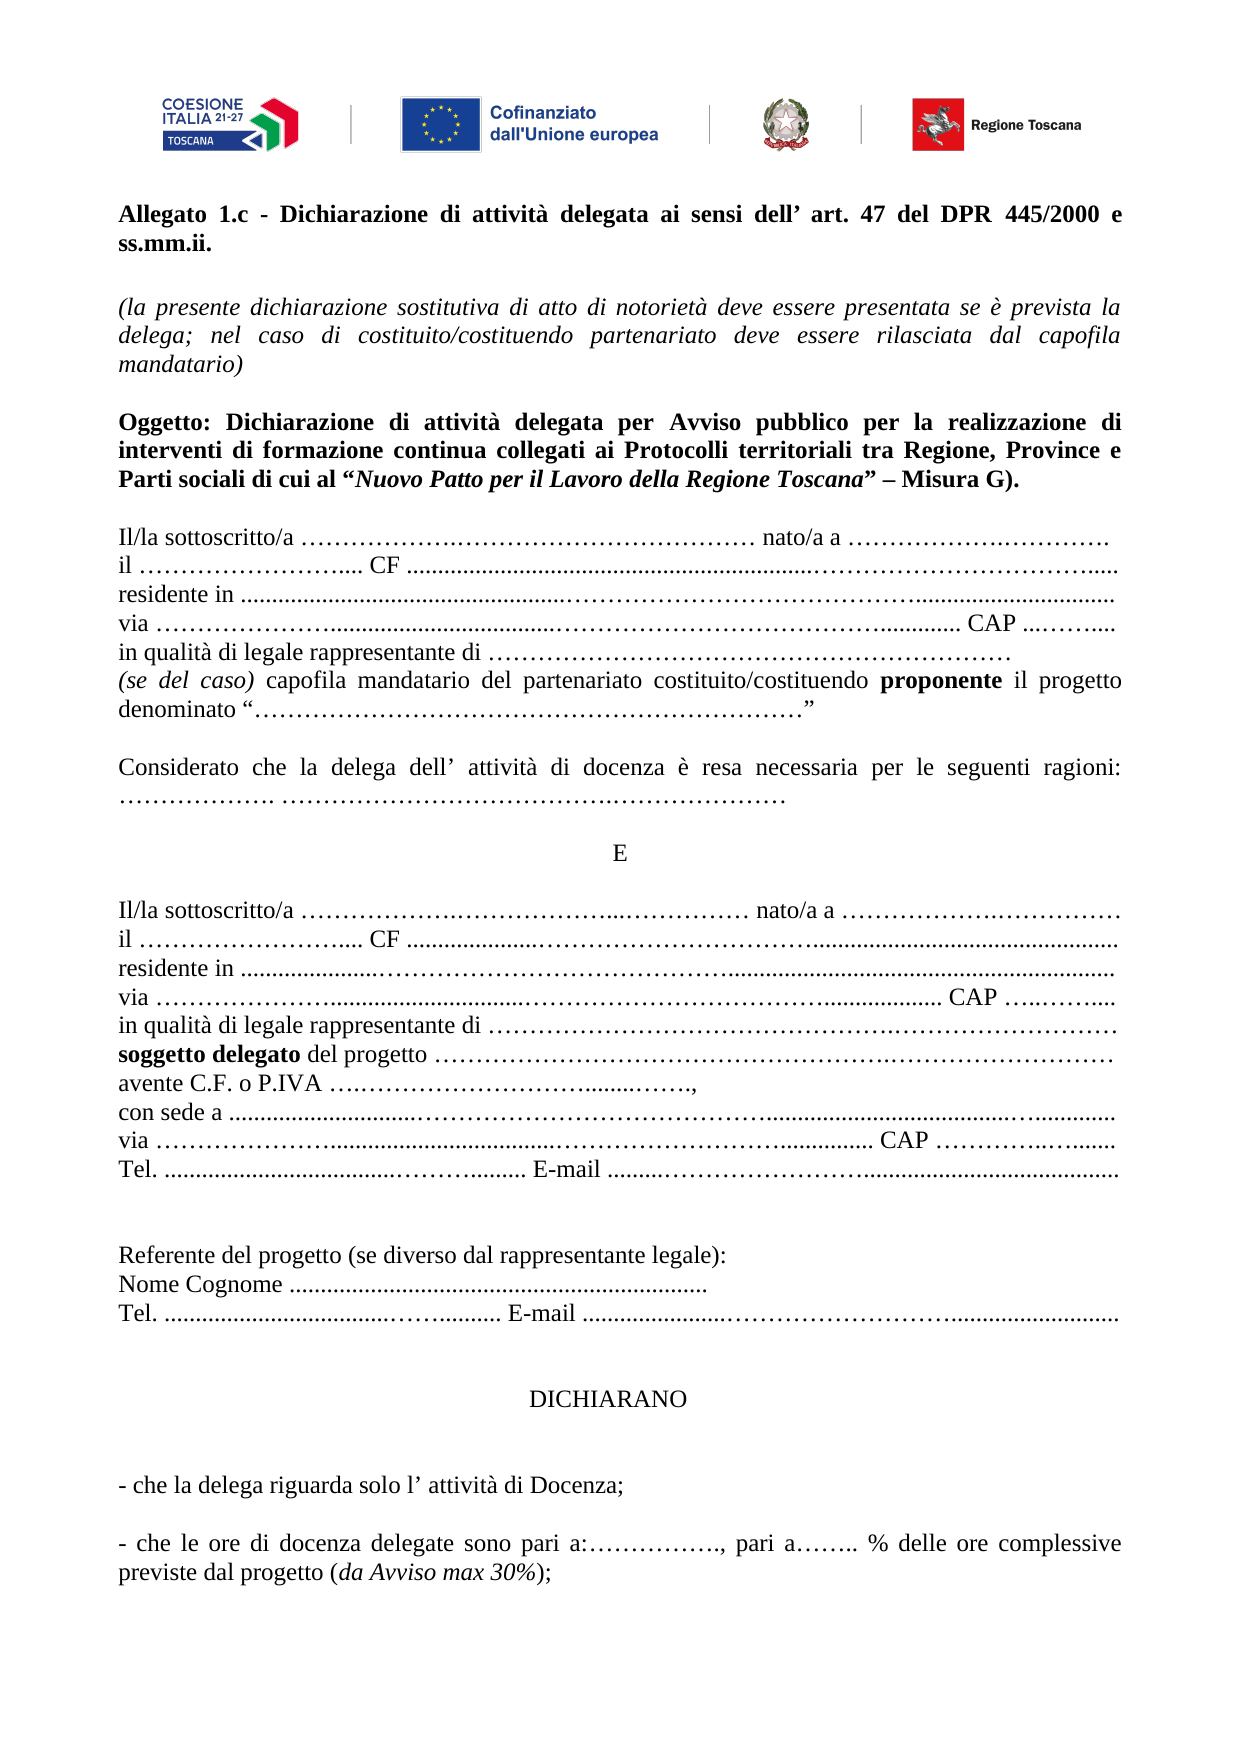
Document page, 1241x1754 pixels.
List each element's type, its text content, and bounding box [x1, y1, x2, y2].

text Il/la sottoscritto/a ……………….……………………………… nato/a a ……………….…………. [118, 522, 1122, 551]
text - che la delega riguarda solo l’ attività di Docenza; [118, 1471, 1122, 1499]
text in qualità di legale rappresentante di ………………………………………….……………………… [118, 1011, 1122, 1039]
text Il/la sottoscritto/a ……………….………………...…………… nato/a a ……………….…………… [118, 896, 1122, 924]
text soggetto delegato del progetto ……………………………………………….……………………… [118, 1039, 1122, 1068]
text residente in ......................…………………………………….............................................................. [118, 953, 1122, 982]
text in qualità di legale rappresentante di ……………………………………………………… [118, 637, 1122, 666]
text (la presente dichiarazione sostitutiva di atto di notorietà deve essere presentata se è prevista la delega; nel caso di costituito/costituendo partenariato deve essere rilasciata dal capofila mandatario) [118, 292, 1122, 378]
text Tel. .....................................………......... E-mail .........……………………......................................... [118, 1154, 1122, 1183]
text Tel. ....................................…….......... E-mail .......................………………………........................... [118, 1298, 1122, 1327]
text Considerato che la delega dell’ attività di docenza è resa necessaria per le seguenti ragioni: ………………. ………………………………….………………… [118, 752, 1122, 809]
text E [118, 838, 1122, 867]
text (se del caso) capofila mandatario del partenariato costituito/costituendo proponente il progetto denominato “…………………………………………………………” [118, 666, 1122, 723]
text Nome Cognome ................................................................... [118, 1269, 1122, 1298]
text con sede a ..............................…………………………………….......................................…............. [118, 1097, 1122, 1126]
text Oggetto: Dichiarazione di attività delegata per Avviso pubblico per la realizzazione di interventi di formazione continua collegati ai Protocolli territoriali tra Regione, Province e Parti sociali di cui al “Nuovo Patto per il Lavoro della Regione Toscana” – Misura G). [118, 407, 1122, 493]
subtitle Allegato 1.c - Dichiarazione di attività delegata ai sensi dell’ art. 47 del DPR 445/2000 e ss.mm.ii. [118, 199, 1122, 257]
text Referente del progetto (se diverso dal rappresentante legale): [118, 1241, 1122, 1269]
text via …………………...............................………………………………................... CAP …..…….... [118, 982, 1122, 1011]
text via …………………....................................………………………............... CAP …………..…....... [118, 1126, 1122, 1154]
text residente in ....................................................……………………………………................................ [118, 579, 1122, 608]
text DICHIARANO [155, 1384, 1061, 1413]
text via …………………....................................…………………………………............. CAP ...…….... [118, 608, 1122, 637]
text avente C.F. o P.IVA ….………………………........……., [118, 1068, 1122, 1097]
text il …………………….... CF .................................................................……………………………..... [118, 551, 1122, 579]
text - che le ore di docenza delegate sono pari a:……………., pari a…….. % delle ore complessive previste dal progetto (da Avviso max 30%); [118, 1528, 1122, 1586]
text il …………………….... CF .....................……………………………................................................. [118, 924, 1122, 953]
